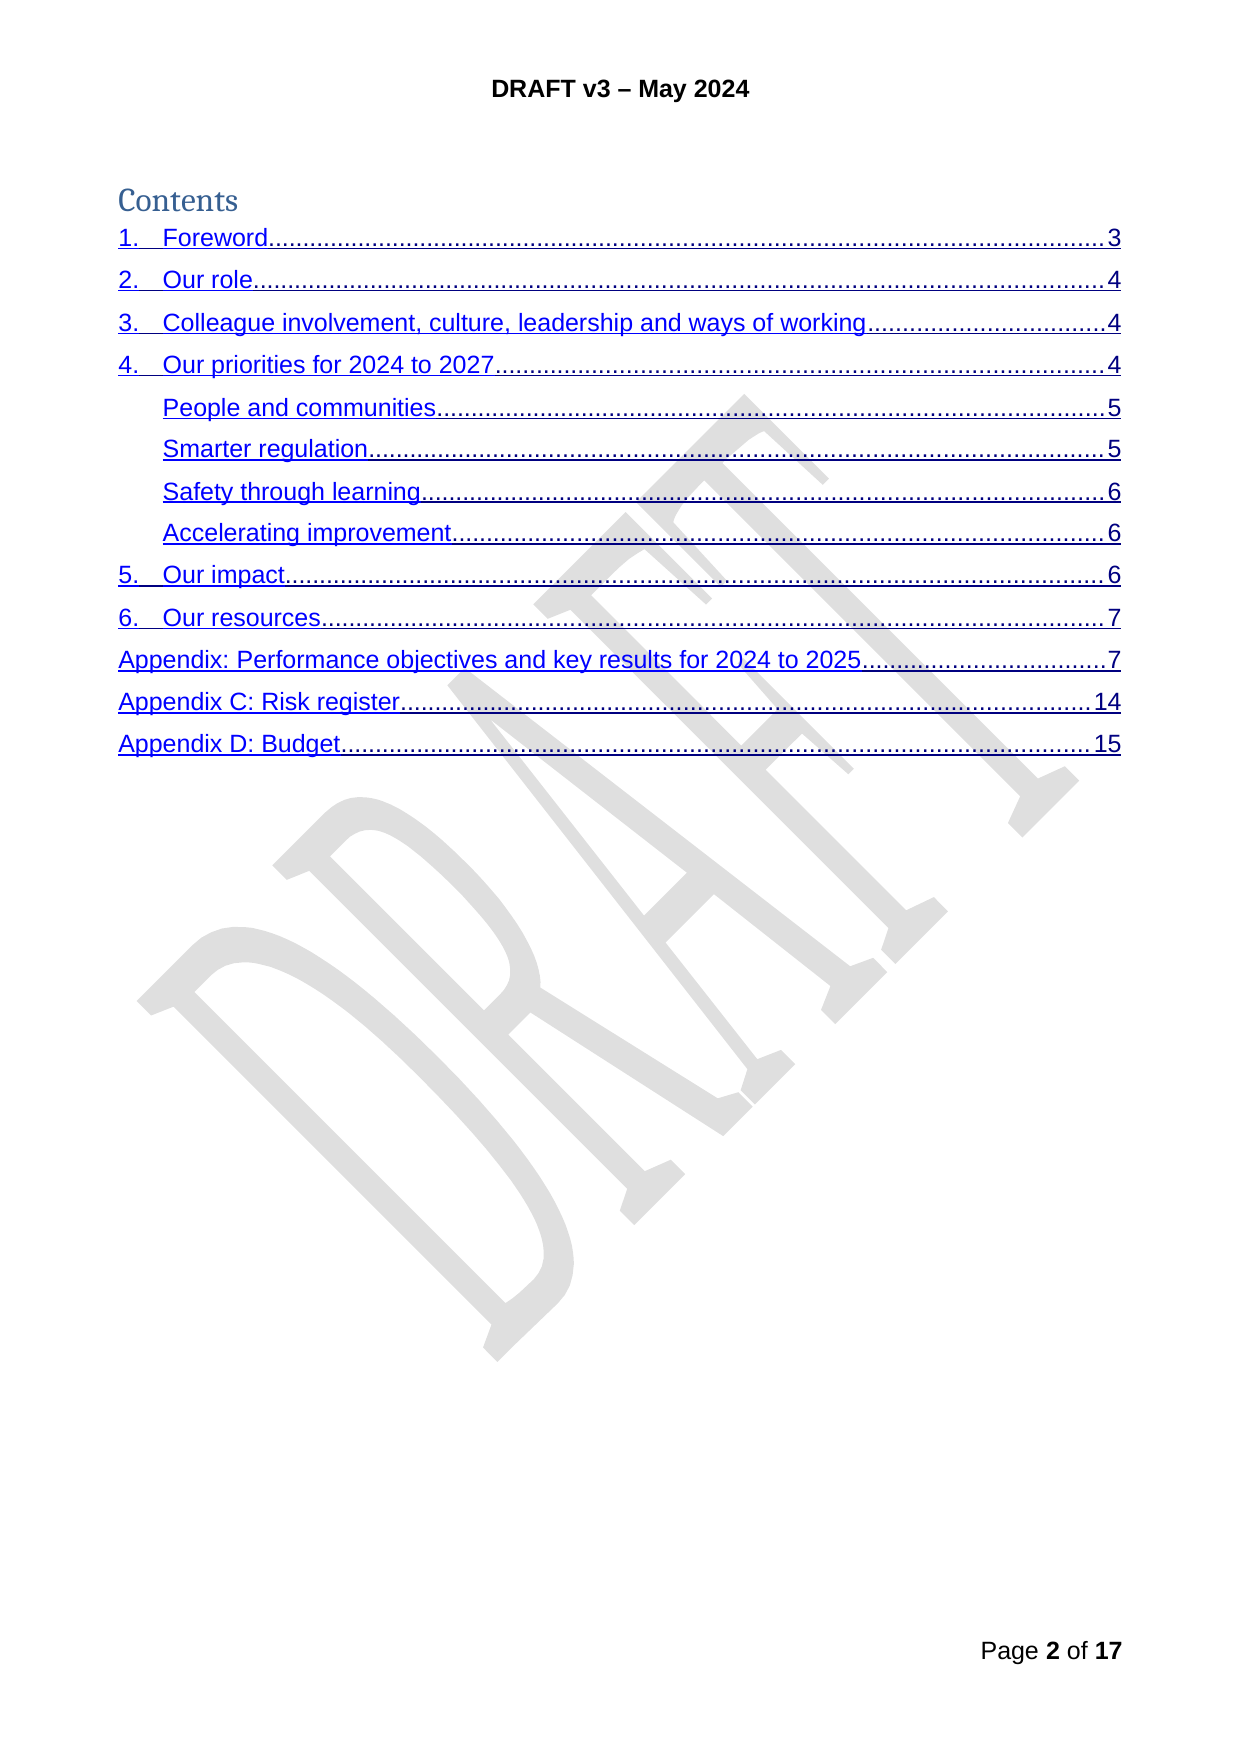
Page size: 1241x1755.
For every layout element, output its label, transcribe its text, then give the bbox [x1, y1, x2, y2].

text Accelerating improvement 6 [633, 518, 675, 543]
text 5. Our impact 6 [675, 560, 717, 585]
subtitle Contents [118, 182, 1122, 220]
text 2. Our role 4 [118, 265, 1122, 294]
text Appendix D: Budget 15 [816, 729, 976, 754]
text 4. Our priorities for 2024 to 2027 4 [118, 350, 1122, 379]
text Smarter regulation 5 [728, 434, 793, 459]
text Accelerating improvement 6 [162, 518, 618, 543]
text Accelerating improvement 6 [779, 518, 1122, 547]
text Appendix: Performance objectives and key results for 2024 to 2025 7 [642, 645, 892, 670]
text 5. Our impact 6 [603, 560, 683, 585]
text Appendix C: Risk register 14 [774, 687, 934, 712]
text 3. Colleague involvement, culture, leadership and ways of working 4 [118, 307, 1122, 337]
text Appendix C: Risk register 14 [118, 687, 467, 712]
text Appendix: Performance objectives and key results for 2024 to 2025 7 [118, 645, 629, 670]
text Smarter regulation 5 [786, 434, 1122, 463]
text Appendix C: Risk register 14 [948, 687, 1122, 716]
text Accelerating improvement 6 [674, 518, 765, 543]
text Safety through learning 6 [162, 476, 661, 501]
text 1. Foreword 3 [118, 222, 1122, 252]
text Appendix C: Risk register 14 [684, 687, 776, 712]
text Appendix D: Budget 15 [990, 729, 1122, 758]
text Smarter regulation 5 [162, 434, 703, 459]
text 5. Our impact 6 [821, 560, 1122, 589]
text 6. Our resources 7 [118, 603, 587, 628]
text Safety through learning 6 [687, 482, 723, 501]
text Appendix: Performance objectives and key results for 2024 to 2025 7 [906, 645, 1122, 674]
text 6. Our resources 7 [864, 603, 1122, 632]
text Appendix D: Budget 15 [499, 729, 533, 754]
text 5. Our impact 6 [709, 560, 807, 585]
text Appendix D: Budget 15 [726, 729, 756, 744]
text Appendix D: Budget 15 [783, 735, 824, 754]
text Safety through learning 6 [737, 476, 1122, 505]
text 6. Our resources 7 [600, 603, 850, 628]
text Appendix C: Risk register 14 [491, 687, 671, 712]
text 5. Our impact 6 [118, 560, 576, 585]
text Appendix D: Budget 15 [546, 729, 713, 754]
text People and communities 5 [162, 392, 1122, 421]
text Appendix D: Budget 15 [118, 729, 500, 754]
